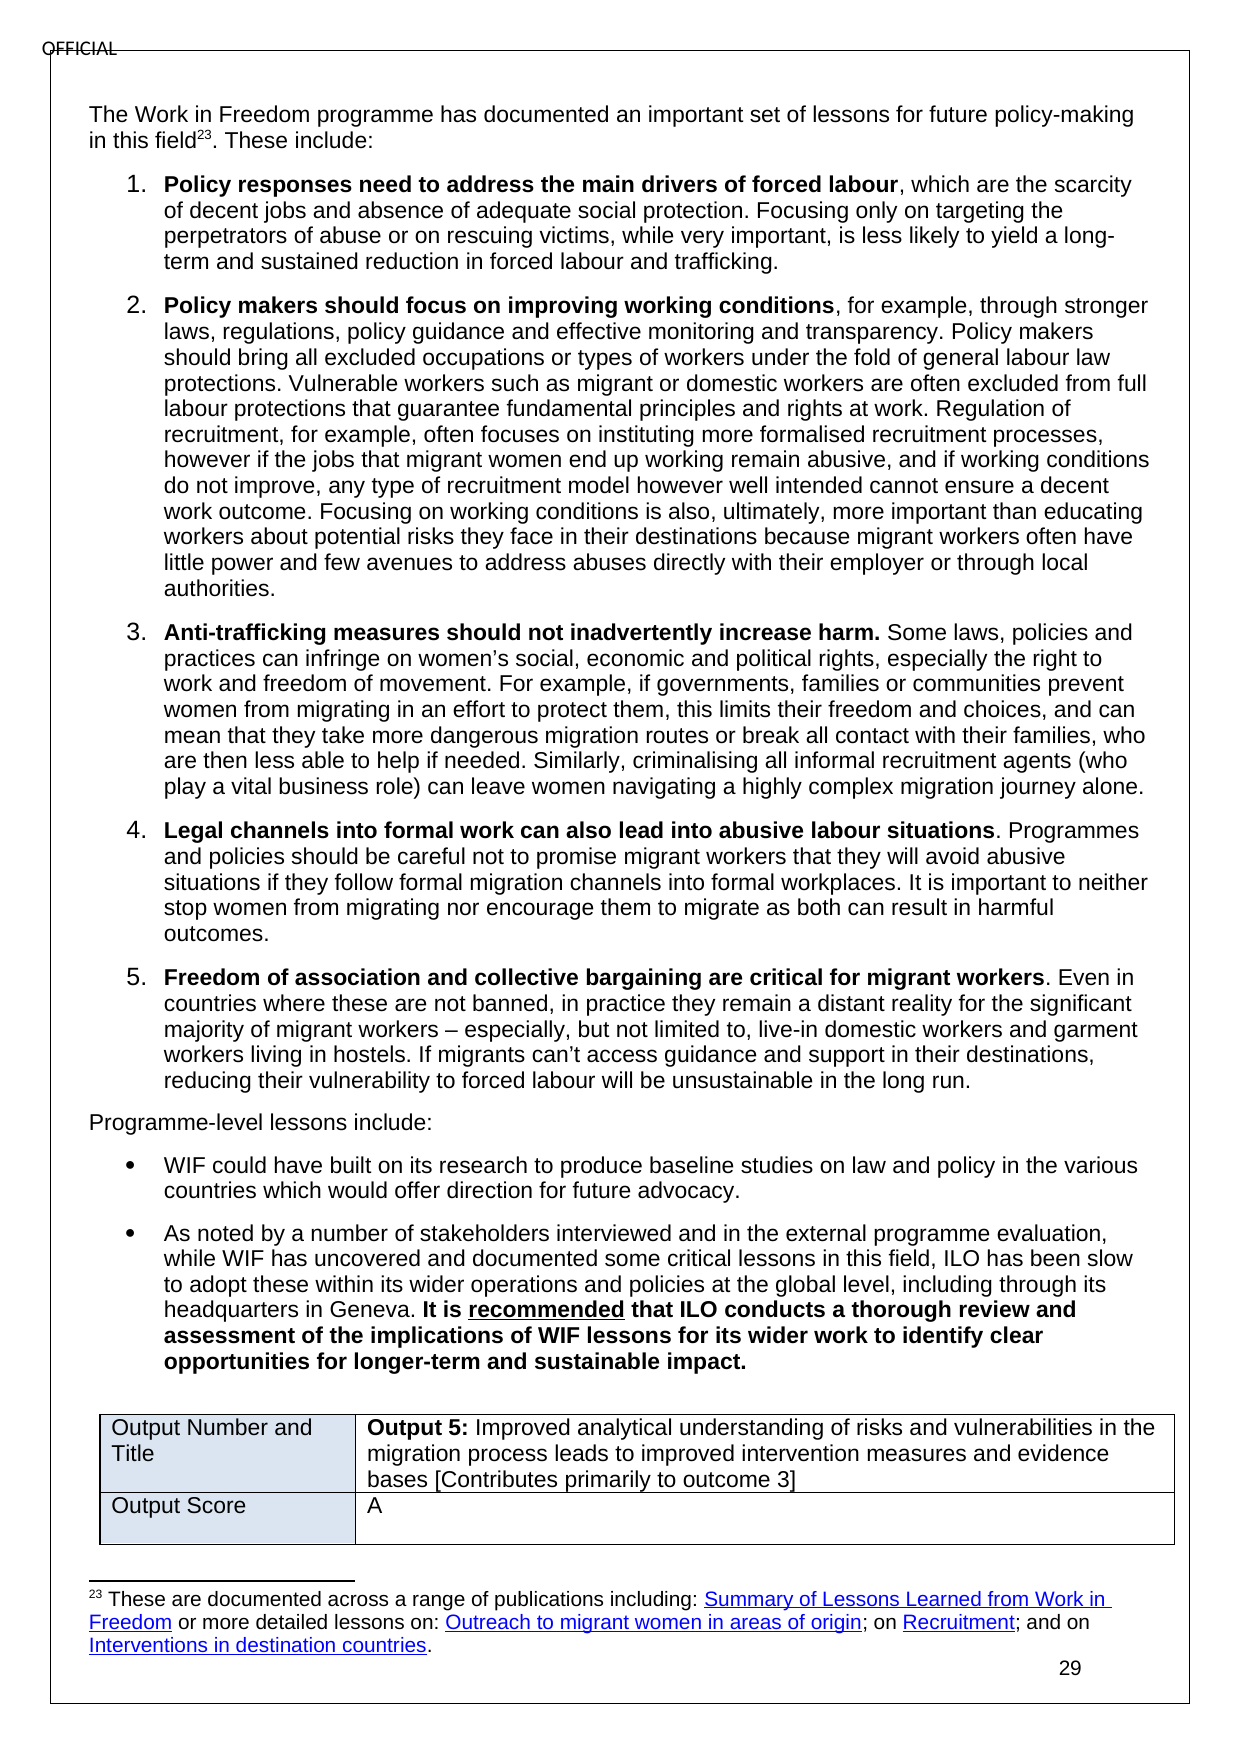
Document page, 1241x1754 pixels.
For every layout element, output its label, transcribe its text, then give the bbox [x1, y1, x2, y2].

text The Work in Freedom programme has documented an important set of lessons for future policy-making in this field. These include: [89, 102, 1152, 153]
list Anti-trafficking measures should not inadvertently increase harm. Some laws, policies and practices can infringe on women’s social, economic and political rights, especially the right to work and freedom of movement. For example, if governments, families or communities prevent women from migrating in an effort to protect them, this limits their freedom and choices, and can mean that they take more dangerous migration routes or break all contact with their families, who are then less able to help if needed. Similarly, criminalising all informal recruitment agents (who play a vital business role) can leave women navigating a highly complex migration journey alone. [126, 618, 1152, 799]
table_header Output 5: Improved analytical understanding of risks and vulnerabilities in the migration process leads to improved intervention measures and evidence bases [Contributes primarily to outcome 3] [356, 1415, 1174, 1492]
list As noted by a number of stakeholders interviewed and in the external programme evaluation, while WIF has uncovered and documented some critical lessons in this field, ILO has been slow to adopt these within its wider operations and policies at the global level, including through its headquarters in Geneva. It is recommended that ILO conducts a thorough review and assessment of the implications of WIF lessons for its wider work to identify clear opportunities for longer-term and sustainable impact. [126, 1220, 1152, 1374]
text These are documented across a range of publications including: Summary of Lessons Learned from Work in Freedom or more detailed lessons on: Outreach to migrant women in areas of origin; on Recruitment; and on Interventions in destination countries. [89, 1587, 1152, 1657]
table_cell Output Score [101, 1493, 355, 1543]
list Policy responses need to address the main drivers of forced labour, which are the scarcity of decent jobs and absence of adequate social protection. Focusing only on targeting the perpetrators of abuse or on rescuing victims, while very important, is less likely to yield a long-term and sustained reduction in forced labour and trafficking. [126, 170, 1152, 274]
list Freedom of association and collective bargaining are critical for migrant workers. Even in countries where these are not banned, in practice they remain a distant reality for the significant majority of migrant workers – especially, but not limited to, live-in domestic workers and garment workers living in hostels. If migrants can’t access guidance and support in their destinations, reducing their vulnerability to forced labour will be unsustainable in the long run. [126, 963, 1152, 1093]
list Legal channels into formal work can also lead into abusive labour situations. Programmes and policies should be careful not to promise migrant workers that they will avoid abusive situations if they follow formal migration channels into formal workplaces. It is important to neither stop women from migrating nor encourage them to migrate as both can result in harmful outcomes. [126, 816, 1152, 946]
text Programme-level lessons include: [89, 1110, 1152, 1136]
table_header Output Number and Title [101, 1415, 355, 1492]
table_cell A [356, 1493, 1174, 1543]
list Policy makers should focus on improving working conditions, for example, through stronger laws, regulations, policy guidance and effective monitoring and transparency. Policy makers should bring all excluded occupations or types of workers under the fold of general labour law protections. Vulnerable workers such as migrant or domestic workers are often excluded from full labour protections that guarantee fundamental principles and rights at work. Regulation of recruitment, for example, often focuses on instituting more formalised recruitment processes, however if the jobs that migrant women end up working remain abusive, and if working conditions do not improve, any type of recruitment model however well intended cannot ensure a decent work outcome. Focusing on working conditions is also, ultimately, more important than educating workers about potential risks they face in their destinations because migrant workers often have little power and few avenues to address abuses directly with their employer or through local authorities. [126, 291, 1152, 601]
list WIF could have built on its research to produce baseline studies on law and policy in the various countries which would offer direction for future advocacy. [126, 1152, 1152, 1204]
